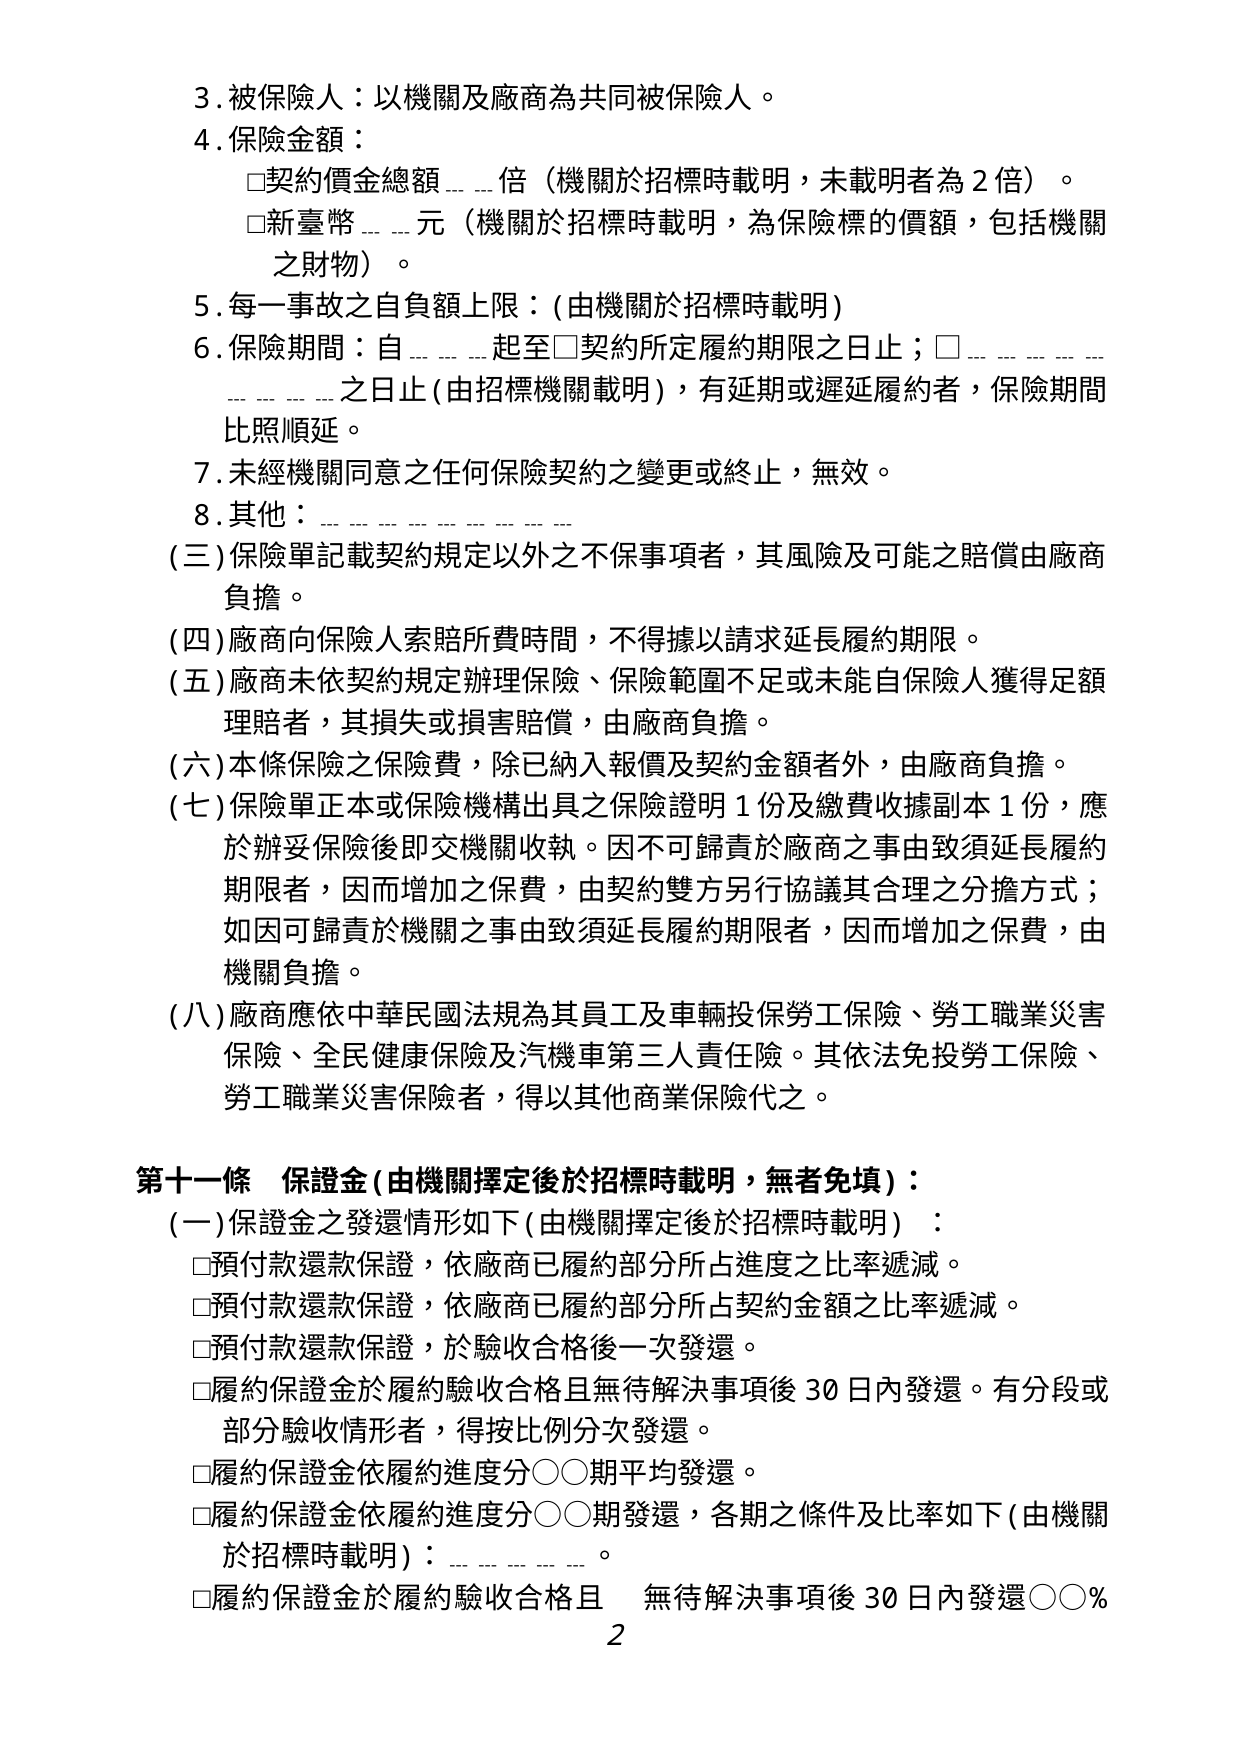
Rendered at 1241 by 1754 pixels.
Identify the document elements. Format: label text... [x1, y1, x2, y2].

text (四)廠商向保險人索賠所費時間，不得據以請求延長履約期限。 [164, 617, 1109, 658]
text (八)廠商應依中華民國法規為其員工及車輛投保勞工保險、勞工職業災害保險、全民健康保險及汽機車第三人責任險。其依法免投勞工保險、勞工職業災害保險者，得以其他商業保險代之。 [164, 992, 1109, 1117]
text □履約保證金於履約驗收合格且無待解決事項後30日內發還○○% [193, 1575, 1107, 1617]
text □履約保證金於履約驗收合格且無待解決事項後30日內發還。有分段或部分驗收情形者，得按比例分次發還。 [193, 1367, 1109, 1450]
text 第十一條 保證金(由機關擇定後於招標時載明，無者免填)： [135, 1158, 1109, 1200]
text □預付款還款保證，依廠商已履約部分所占進度之比率遞減。 [193, 1242, 1109, 1283]
text 5.每一事故之自負額上限：(由機關於招標時載明) [193, 283, 1109, 325]
text (一)保證金之發還情形如下(由機關擇定後於招標時載明) ： [164, 1200, 1109, 1242]
text □履約保證金依履約進度分○○期發還，各期之條件及比率如下(由機關於招標時載明)：﹍﹍﹍﹍﹍。 [193, 1492, 1109, 1575]
text (七)保險單正本或保險機構出具之保險證明1份及繳費收據副本1份，應於辦妥保險後即交機關收執。因不可歸責於廠商之事由致須延長履約期限者，因而增加之保費，由契約雙方另行協議其合理之分擔方式；如因可歸責於機關之事由致須延長履約期限者，因而增加之保費，由機關負擔。 [164, 783, 1109, 992]
text 8.其他：﹍﹍﹍﹍﹍﹍﹍﹍﹍ [193, 492, 1107, 533]
text □預付款還款保證，依廠商已履約部分所占契約金額之比率遞減。 [193, 1283, 1109, 1325]
text (三)保險單記載契約規定以外之不保事項者，其風險及可能之賠償由廠商負擔。 [164, 533, 1109, 617]
text □契約價金總額﹍﹍倍（機關於招標時載明，未載明者為2倍）。 [247, 158, 1109, 200]
text (五)廠商未依契約規定辦理保險、保險範圍不足或未能自保險人獲得足額理賠者，其損失或損害賠償，由廠商負擔。 [164, 658, 1109, 742]
text 4.保險金額： [193, 117, 1109, 158]
text □履約保證金依履約進度分○○期平均發還。 [193, 1450, 1109, 1492]
text (六)本條保險之保險費，除已納入報價及契約金額者外，由廠商負擔。 [164, 742, 1109, 783]
text 6.保險期間：自﹍﹍﹍起至□契約所定履約期限之日止；□﹍﹍﹍﹍﹍﹍﹍﹍﹍之日止(由招標機關載明)，有延期或遲延履約者，保險期間比照順延。 [193, 325, 1109, 450]
text 7.未經機關同意之任何保險契約之變更或終止，無效。 [193, 450, 1107, 492]
text 3.被保險人：以機關及廠商為共同被保險人。 [193, 75, 1109, 117]
text □新臺幣﹍﹍元（機關於招標時載明，為保險標的價額，包括機關之財物）。 [247, 200, 1109, 283]
text □預付款還款保證，於驗收合格後一次發還。 [193, 1325, 1109, 1367]
